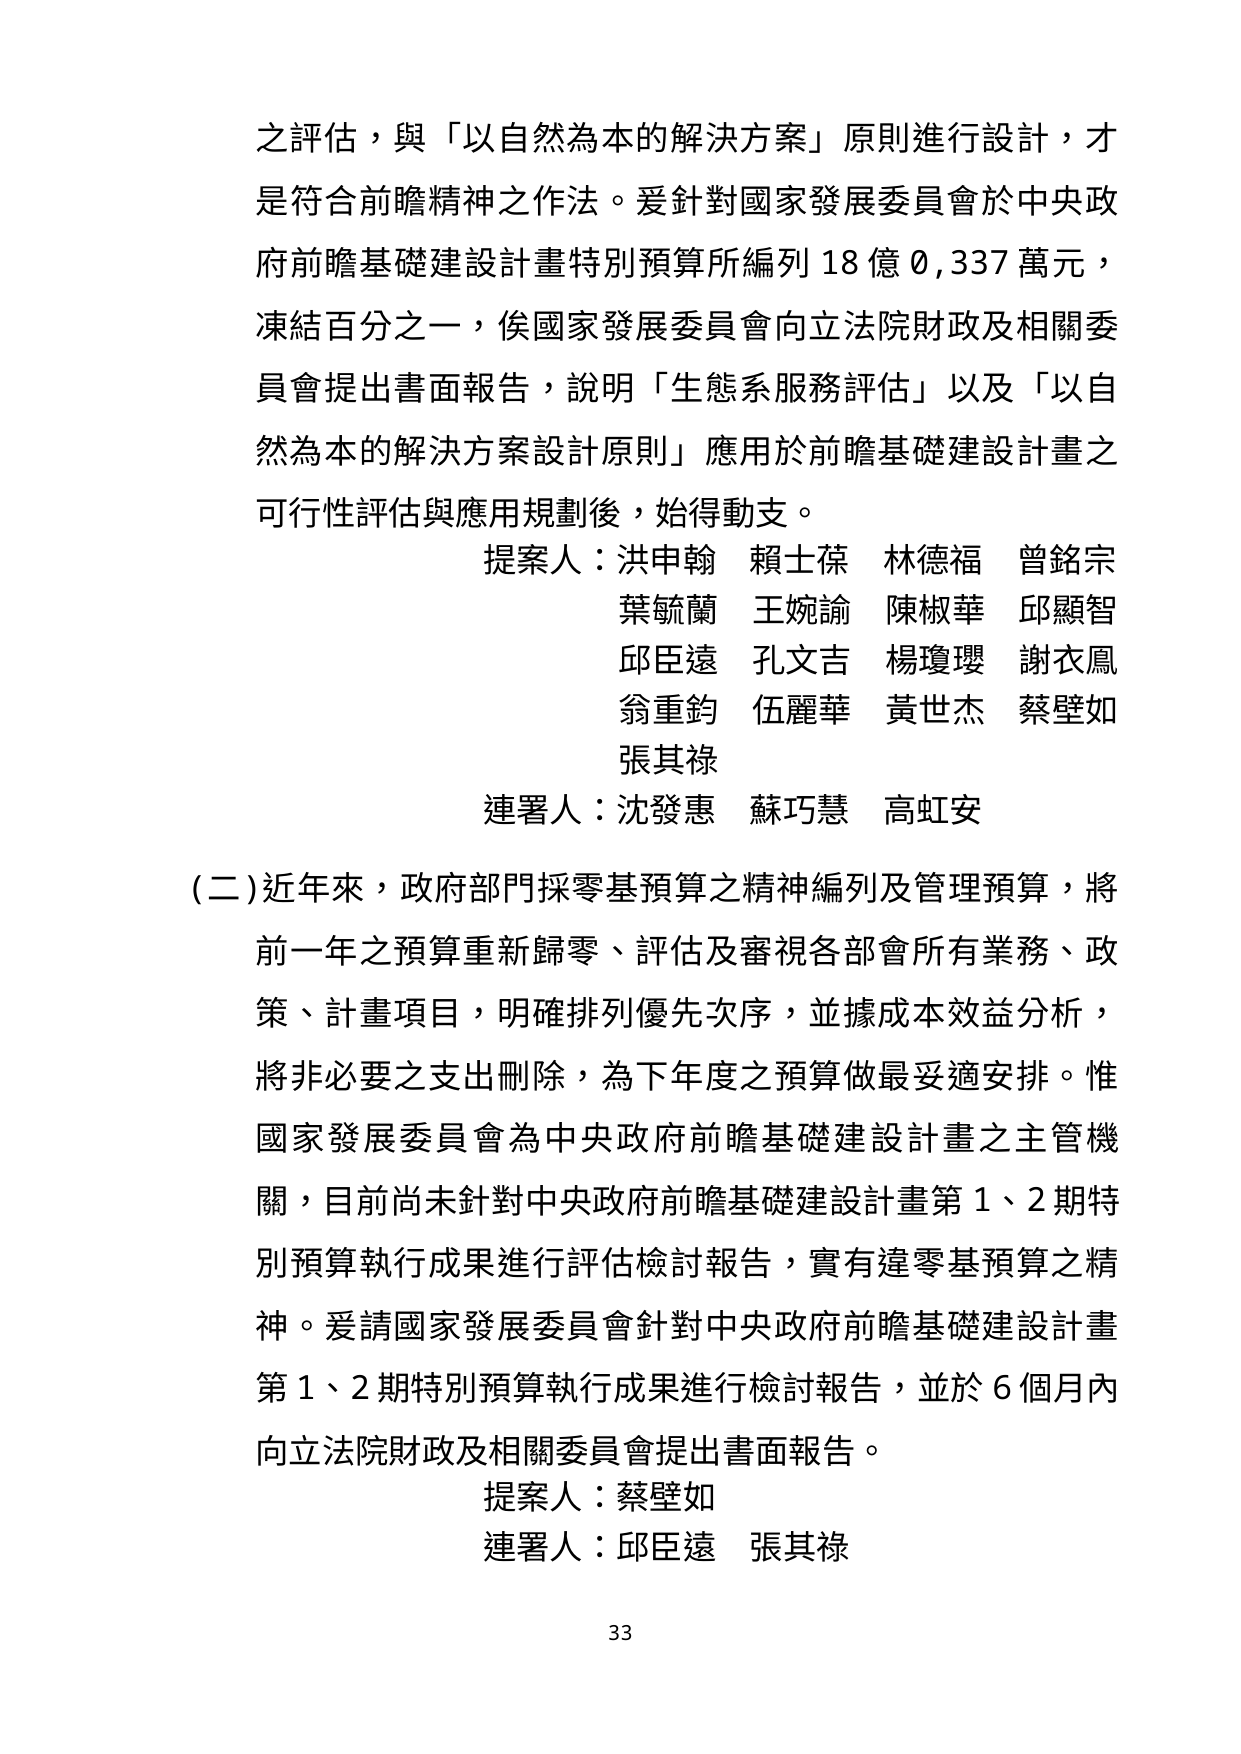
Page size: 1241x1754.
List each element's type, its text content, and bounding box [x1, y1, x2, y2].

text 連署人：沈發惠 蘇巧慧 高虹安 [483, 782, 1120, 832]
text 提案人：洪申翰 賴士葆 林德福 曾銘宗 葉毓蘭 王婉諭 陳椒華 邱顯智 邱臣遠 孔文吉 楊瓊瓔 謝衣鳯 翁重鈞 伍麗華 黃世杰 蔡壁如 張其祿 [483, 532, 1120, 782]
text 提案人：蔡壁如 [483, 1469, 1120, 1519]
text 之評估，與「以自然為本的解決方案」原則進行設計，才是符合前瞻精神之作法。爰針對國家發展委員會於中央政府前瞻基礎建設計畫特別預算所編列18億0,337萬元，凍結百分之一，俟國家發展委員會向立法院財政及相關委員會提出書面報告，說明「生態系服務評估」以及「以自然為本的解決方案設計原則」應用於前瞻基礎建設計畫之可行性評估與應用規劃後，始得動支。 [187, 94, 1120, 532]
text (二)近年來，政府部門採零基預算之精神編列及管理預算，將前一年之預算重新歸零、評估及審視各部會所有業務、政策、計畫項目，明確排列優先次序，並據成本效益分析，將非必要之支出刪除，為下年度之預算做最妥適安排。惟國家發展委員會為中央政府前瞻基礎建設計畫之主管機關，目前尚未針對中央政府前瞻基礎建設計畫第1、2期特別預算執行成果進行評估檢討報告，實有違零基預算之精神。爰請國家發展委員會針對中央政府前瞻基礎建設計畫第1、2期特別預算執行成果進行檢討報告，並於6個月內向立法院財政及相關委員會提出書面報告。 [187, 844, 1120, 1469]
text 連署人：邱臣遠 張其祿 [483, 1519, 1120, 1569]
